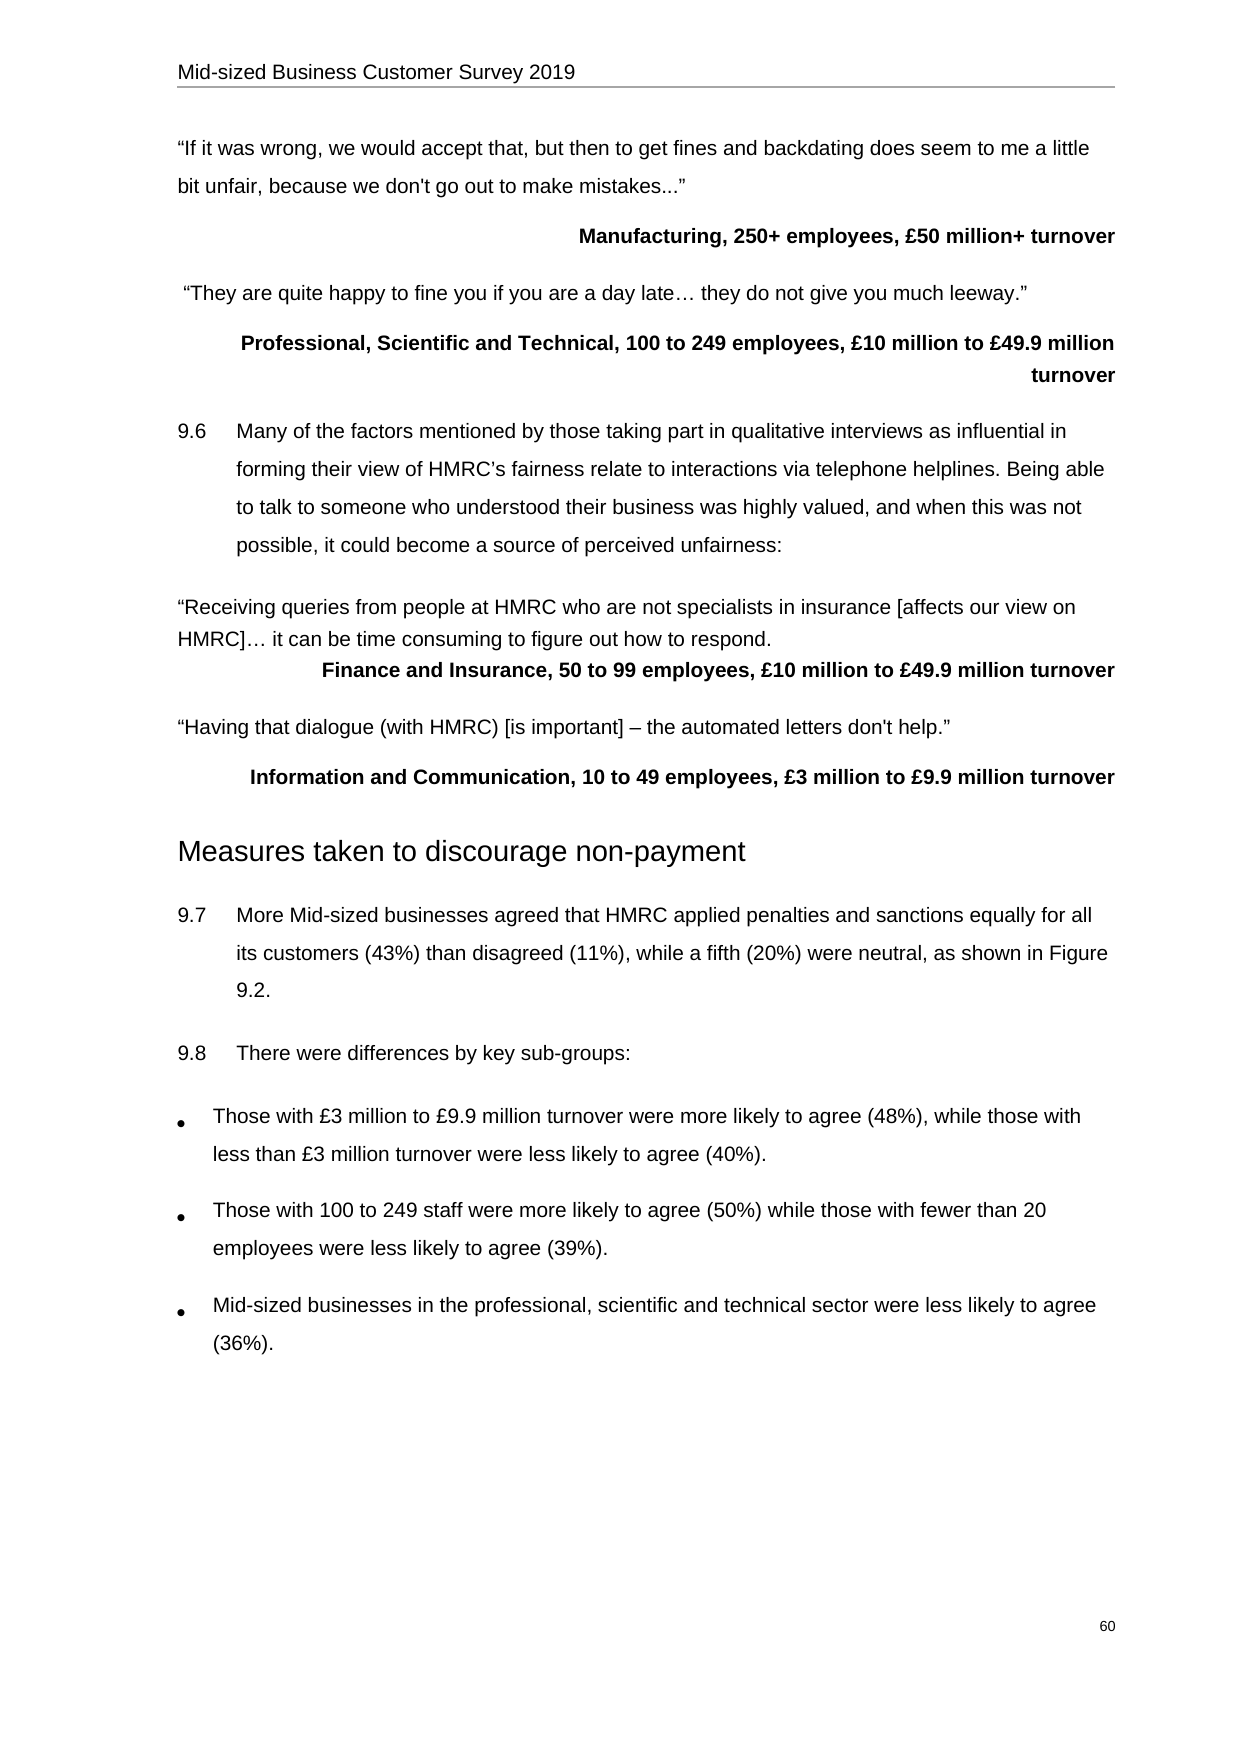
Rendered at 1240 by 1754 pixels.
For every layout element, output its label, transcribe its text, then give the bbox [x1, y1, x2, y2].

text Information and Communication, 10 to 49 employees, £3 million to £9.9 million turnover [177, 765, 1115, 797]
list Those with £3 million to £9.9 million turnover were more likely to agree (48%), while those with less than £3 million turnover were less likely to agree (40%). [177, 1104, 1115, 1173]
text “Receiving queries from people at HMRC who are not specialists in insurance [affects our view on HMRC]… it can be time consuming to figure out how to respond. [177, 595, 1115, 658]
text Professional, Scientific and Technical, 100 to 249 employees, £10 million to £49.9 million turnover [177, 331, 1115, 394]
text “Having that dialogue (with HMRC) [is important] – the automated letters don't help.” [177, 715, 1115, 746]
list There were differences by key sub-groups: [177, 1041, 1115, 1072]
subtitle Measures taken to discourage non-payment [177, 834, 1115, 877]
list Those with 100 to 249 staff were more likely to agree (50%) while those with fewer than 20 employees were less likely to agree (39%). [177, 1198, 1115, 1268]
list More Mid-sized businesses agreed that HMRC applied penalties and sanctions equally for all its customers (43%) than disagreed (11%), while a fifth (20%) were neutral, as shown in Figure 9.2. [177, 902, 1115, 1010]
list Mid-sized businesses in the professional, scientific and technical sector were less likely to agree (36%). [177, 1293, 1115, 1362]
text Manufacturing, 250+ employees, £50 million+ turnover [177, 224, 1115, 256]
text Finance and Insurance, 50 to 99 employees, £10 million to £49.9 million turnover [177, 658, 1115, 690]
text “If it was wrong, we would accept that, but then to get fines and backdating does seem to me a little bit unfair, because we don't go out to make mistakes...” [177, 136, 1115, 205]
text “They are quite happy to fine you if you are a day late… they do not give you much leeway.” [177, 281, 1115, 312]
list Many of the factors mentioned by those taking part in qualitative interviews as influential in forming their view of HMRC’s fairness relate to interactions via telephone helplines. Being able to talk to someone who understood their business was highly valued, and when this was not possible, it could become a source of perceived unfairness: [177, 419, 1115, 564]
